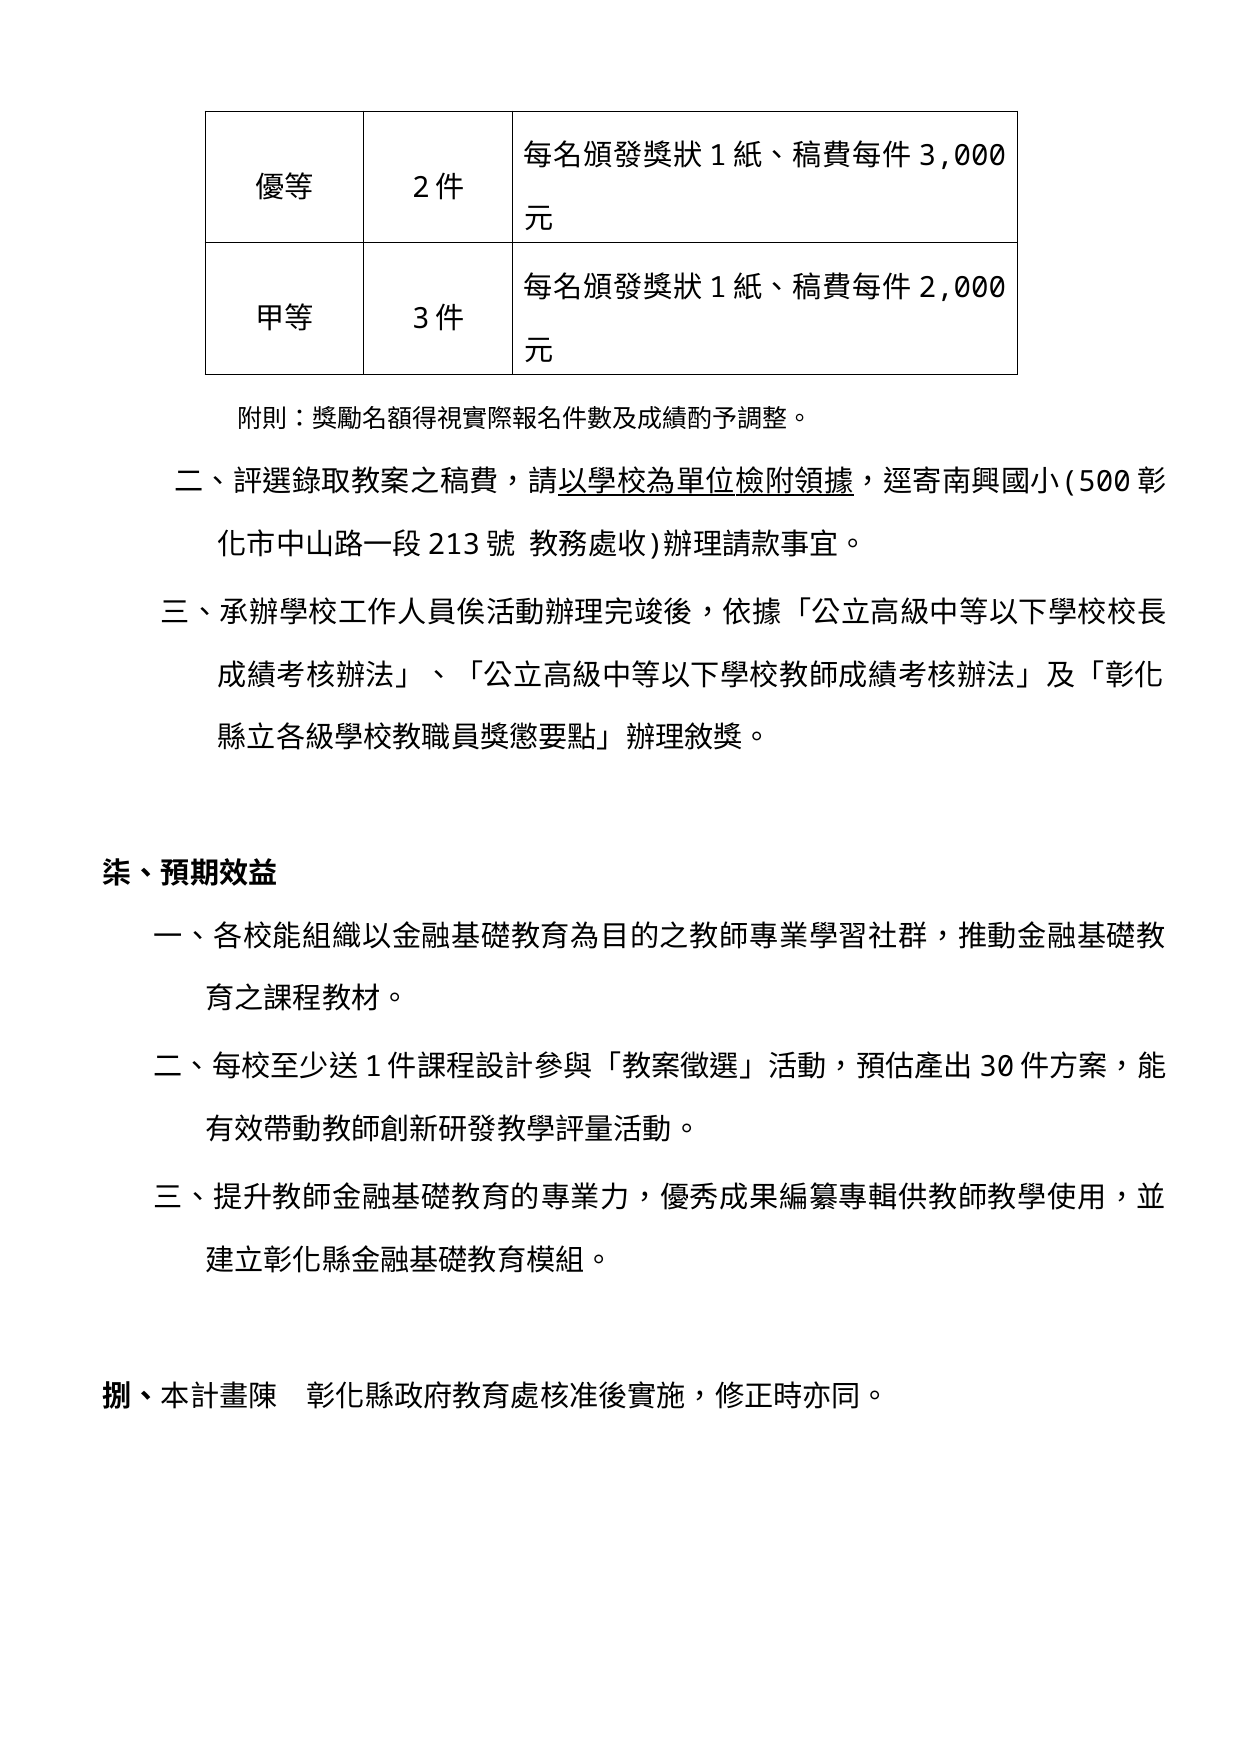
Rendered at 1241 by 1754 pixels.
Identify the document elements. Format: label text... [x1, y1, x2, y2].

text 二、每校至少送1件課程設計參與「教案徵選」活動，預估產出30件方案，能有效帶動教師創新研發教學評量活動。 [153, 1022, 1166, 1147]
text 三、提升教師金融基礎教育的專業力，優秀成果編纂專輯供教師教學使用，並建立彰化縣金融基礎教育模組。 [153, 1153, 1166, 1278]
text 二、評選錄取教案之稿費，請以學校為單位檢附領據，逕寄南興國小(500彰化市中山路一段213號 教務處收)辦理請款事宜。 [102, 437, 1166, 562]
text 三、承辦學校工作人員俟活動辦理完竣後，依據「公立高級中等以下學校校長成績考核辦法」、「公立高級中等以下學校教師成績考核辦法」及「彰化縣立各級學校教職員獎懲要點」辦理敘獎。 [161, 568, 1166, 756]
table_cell 每名頒發獎狀1紙、稿費每件3,000元 [513, 112, 1017, 242]
text 附則：獎勵名額得視實際報名件數及成績酌予調整。 [102, 375, 1166, 437]
table_cell 2件 [364, 112, 512, 242]
table_cell 3件 [364, 243, 512, 374]
table_cell 優等 [206, 112, 363, 242]
text 捌、本計畫陳 彰化縣政府教育處核准後實施，修正時亦同。 [102, 1352, 1166, 1414]
text 一、各校能組織以金融基礎教育為目的之教師專業學習社群，推動金融基礎教育之課程教材。 [153, 892, 1166, 1017]
text 柒、預期效益 [102, 829, 1166, 892]
table_cell 甲等 [206, 243, 363, 374]
table_cell 每名頒發獎狀1紙、稿費每件2,000元 [513, 243, 1017, 374]
